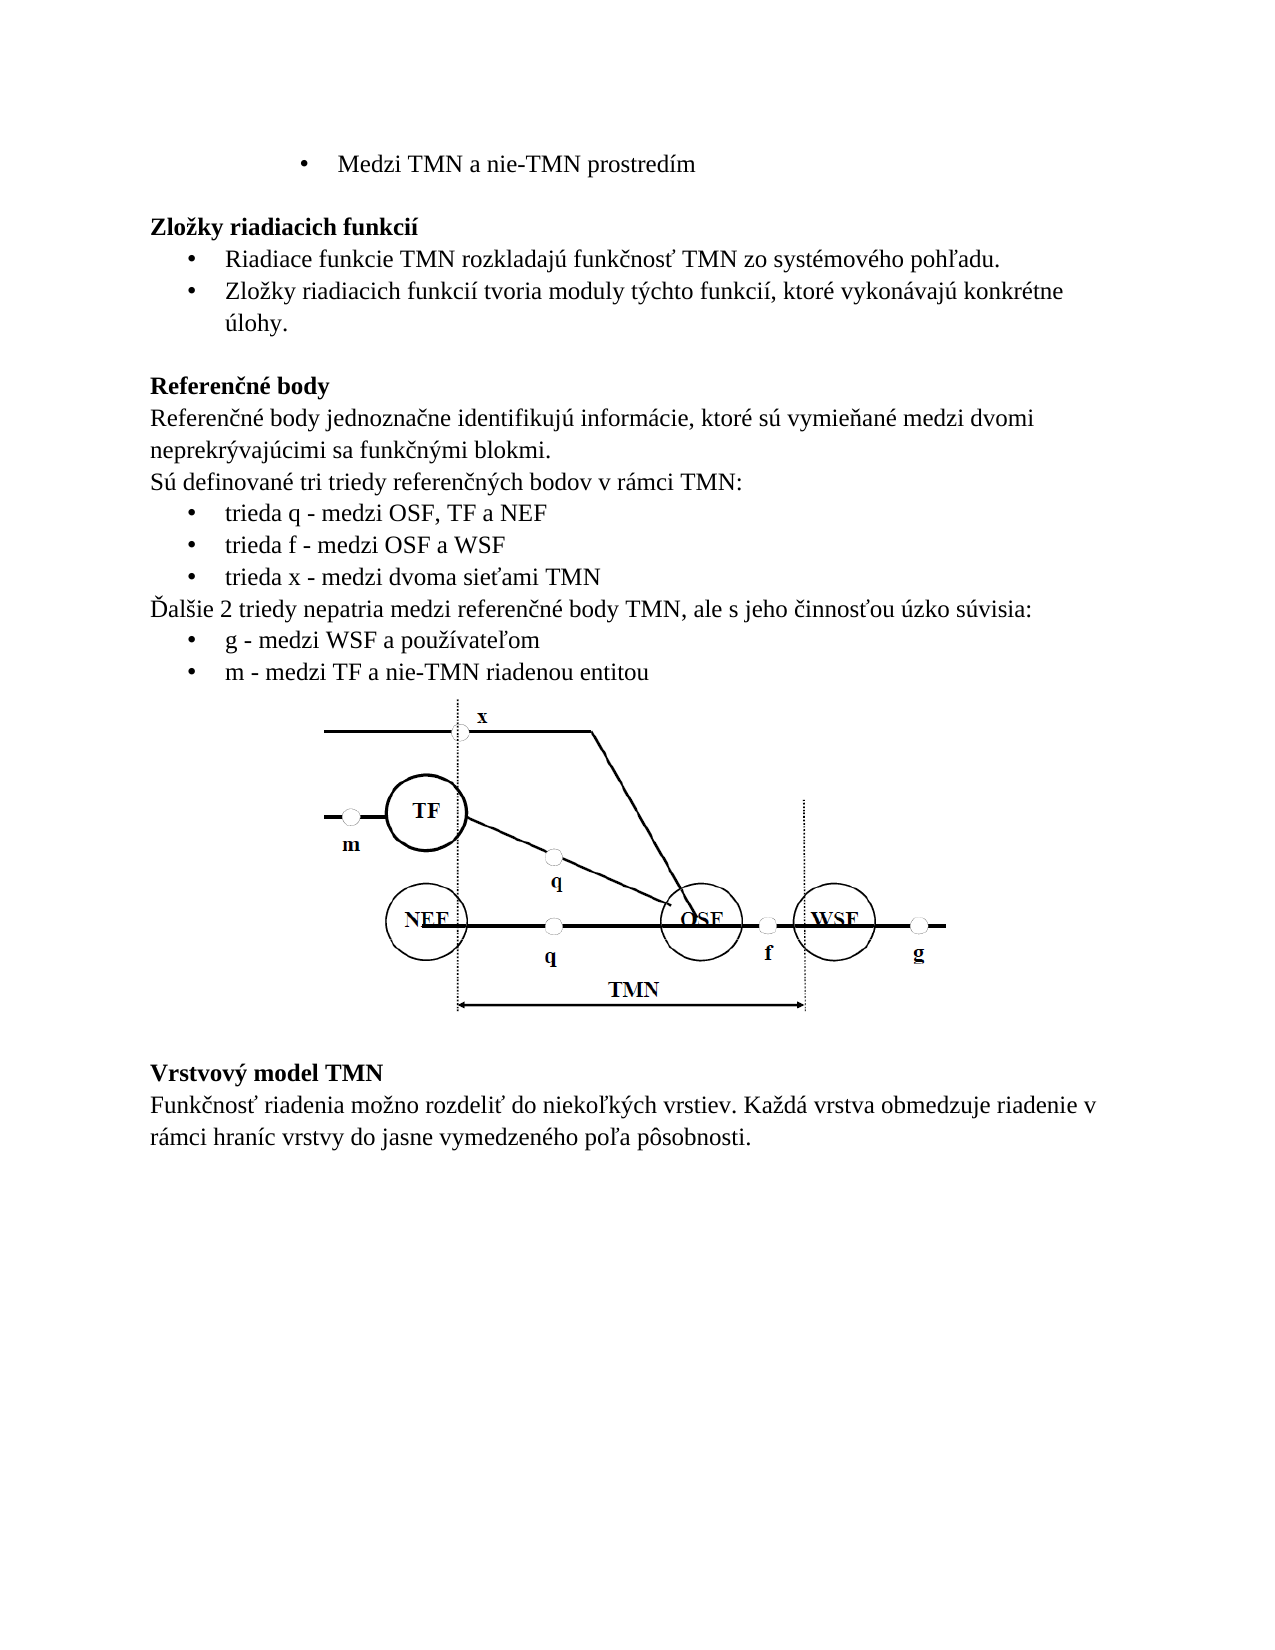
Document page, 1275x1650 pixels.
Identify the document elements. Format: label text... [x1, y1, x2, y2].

list Zložky riadiacich funkcií tvoria moduly týchto funkcií, ktoré vykonávajú konkrétne úlohy. [187, 277, 1125, 337]
list Medzi TMN a nie-TMN prostredím [300, 150, 1125, 178]
list trieda f - medzi OSF a WSF [187, 531, 1125, 559]
text Sú definované tri triedy referenčných bodov v rámci TMN: [150, 468, 1125, 495]
list trieda x - medzi dvoma sieťami TMN [187, 563, 1125, 591]
text Referenčné body jednoznačne identifikujú informácie, ktoré sú vymieňané medzi dvomi neprekrývajúcimi sa funkčnými blokmi. [150, 404, 1125, 464]
list g - medzi WSF a používateľom [187, 627, 1125, 654]
list trieda q - medzi OSF, TF a NEF [187, 499, 1125, 527]
list Riadiace funkcie TMN rozkladajú funkčnosť TMN zo systémového pohľadu. [187, 245, 1125, 273]
text Ďalšie 2 triedy nepatria medzi referenčné body TMN, ale s jeho činnosťou úzko súvisia: [150, 595, 1125, 622]
picture [316, 690, 959, 1024]
text Funkčnosť riadenia možno rozdeliť do niekoľkých vrstiev. Každá vrstva obmedzuje riadenie v rámci hraníc vrstvy do jasne vymedzeného poľa pôsobnosti. [150, 1091, 1125, 1151]
text Zložky riadiacich funkcií [150, 213, 1125, 241]
text Vrstvový model TMN [150, 1059, 1125, 1087]
list m - medzi TF a nie-TMN riadenou entitou [187, 658, 1125, 686]
text Referenčné body [150, 372, 1125, 400]
